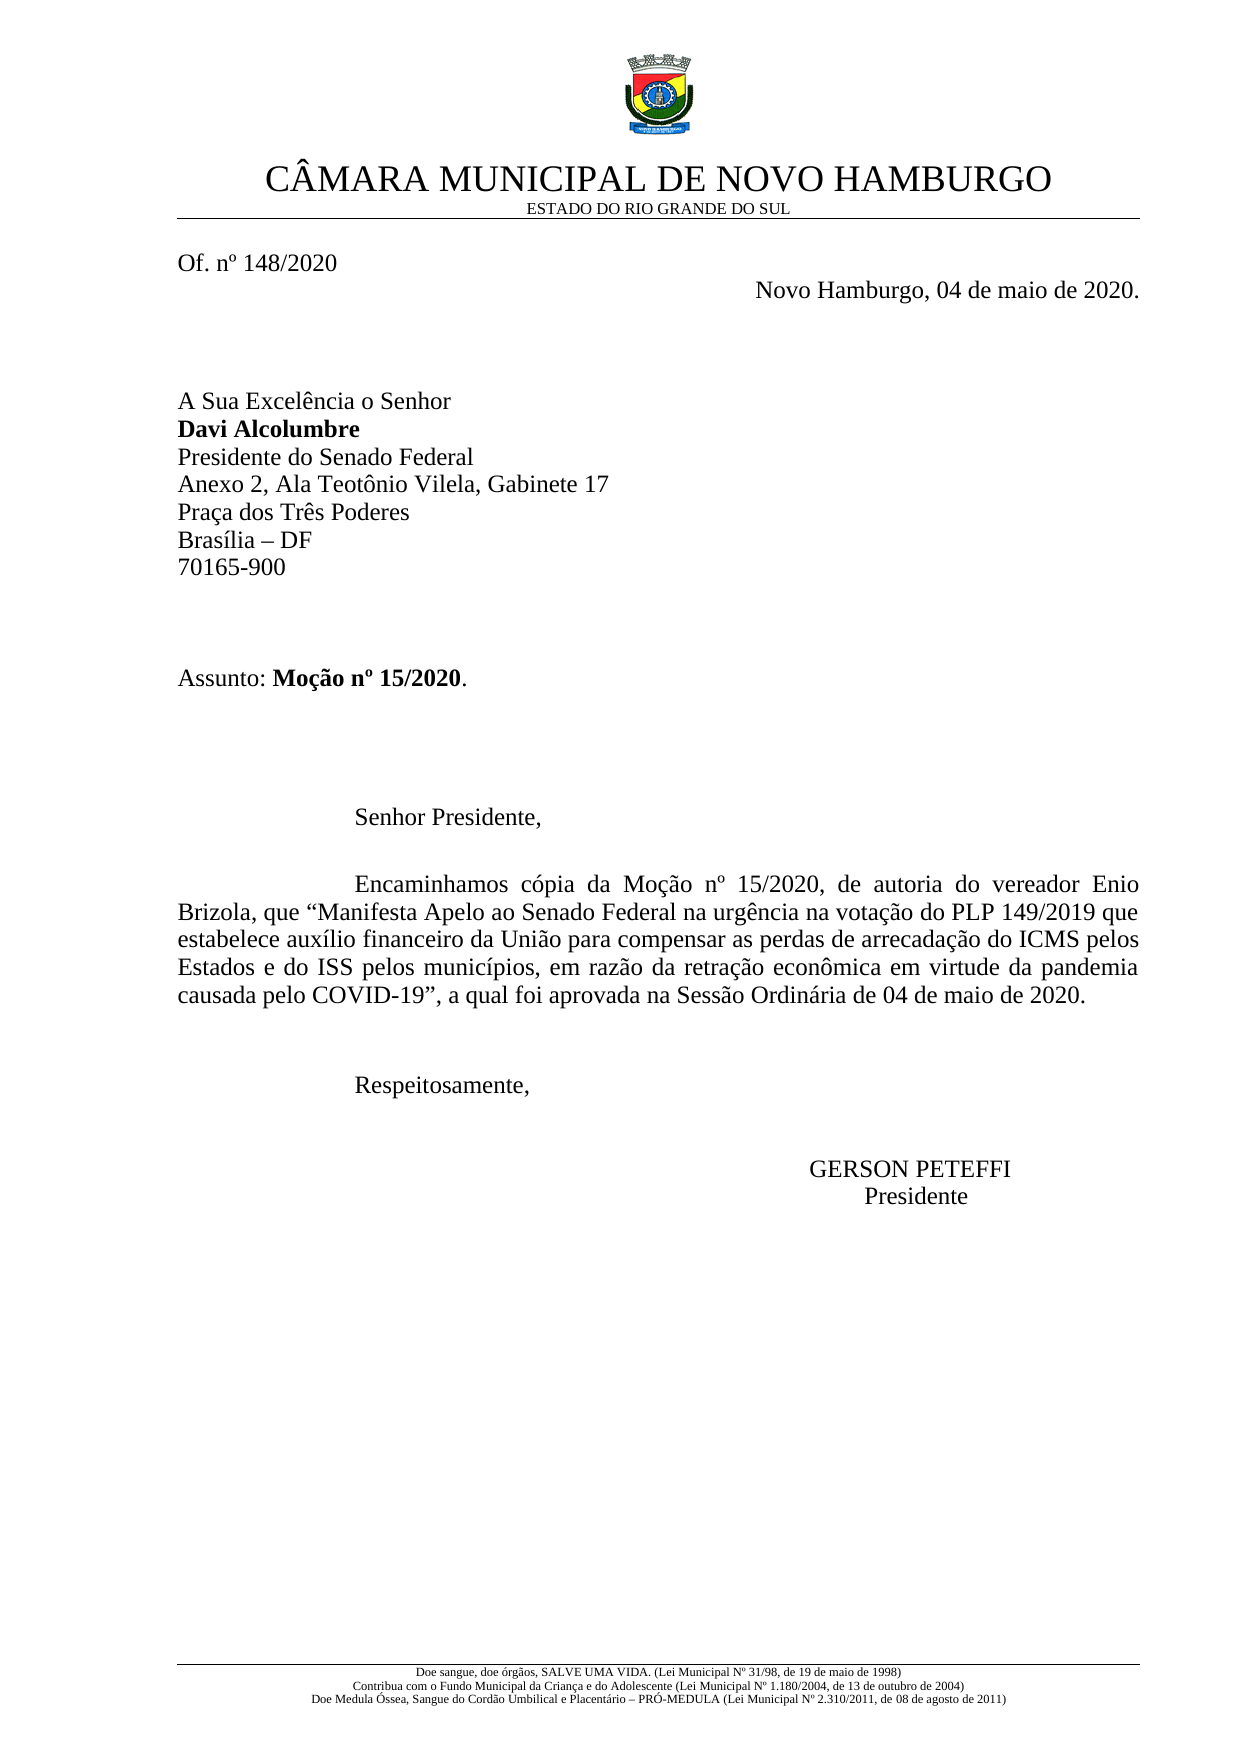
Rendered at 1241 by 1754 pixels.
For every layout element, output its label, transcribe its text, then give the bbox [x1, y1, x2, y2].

text Respeitosamente, [177, 1072, 1140, 1099]
text Brasília – DF [177, 526, 1140, 553]
text 70165-900 [177, 553, 1140, 581]
text Davi Alcolumbre [177, 415, 1140, 443]
text A Sua Excelência o Senhor [177, 387, 1140, 415]
text GERSON PETEFFI [470, 1155, 1140, 1182]
picture [619, 47, 698, 138]
text Presidente do Senado Federal [177, 443, 1140, 470]
text Presidente [470, 1182, 1140, 1210]
text Of. nº 148/2020 [177, 249, 1140, 276]
text Senhor Presidente, [177, 803, 1140, 831]
text Praça dos Três Poderes [177, 498, 1140, 526]
text Novo Hamburgo, 04 de maio de 2020. [177, 276, 1140, 304]
text Anexo 2, Ala Teotônio Vilela, Gabinete 17 [177, 470, 1140, 498]
text Encaminhamos cópia da Moção nº 15/2020, de autoria do vereador Enio Brizola, que “Manifesta Apelo ao Senado Federal na urgência na votação do PLP 149/2019 que estabelece auxílio financeiro da União para compensar as perdas de arrecadação do ICMS pelos Estados e do ISS pelos municípios, em razão da retração econômica em virtude da pandemia causada pelo COVID-19”, a qual foi aprovada na Sessão Ordinária de 04 de maio de 2020. [177, 870, 1140, 1008]
text Assunto: Moção nº 15/2020. [177, 664, 1140, 692]
